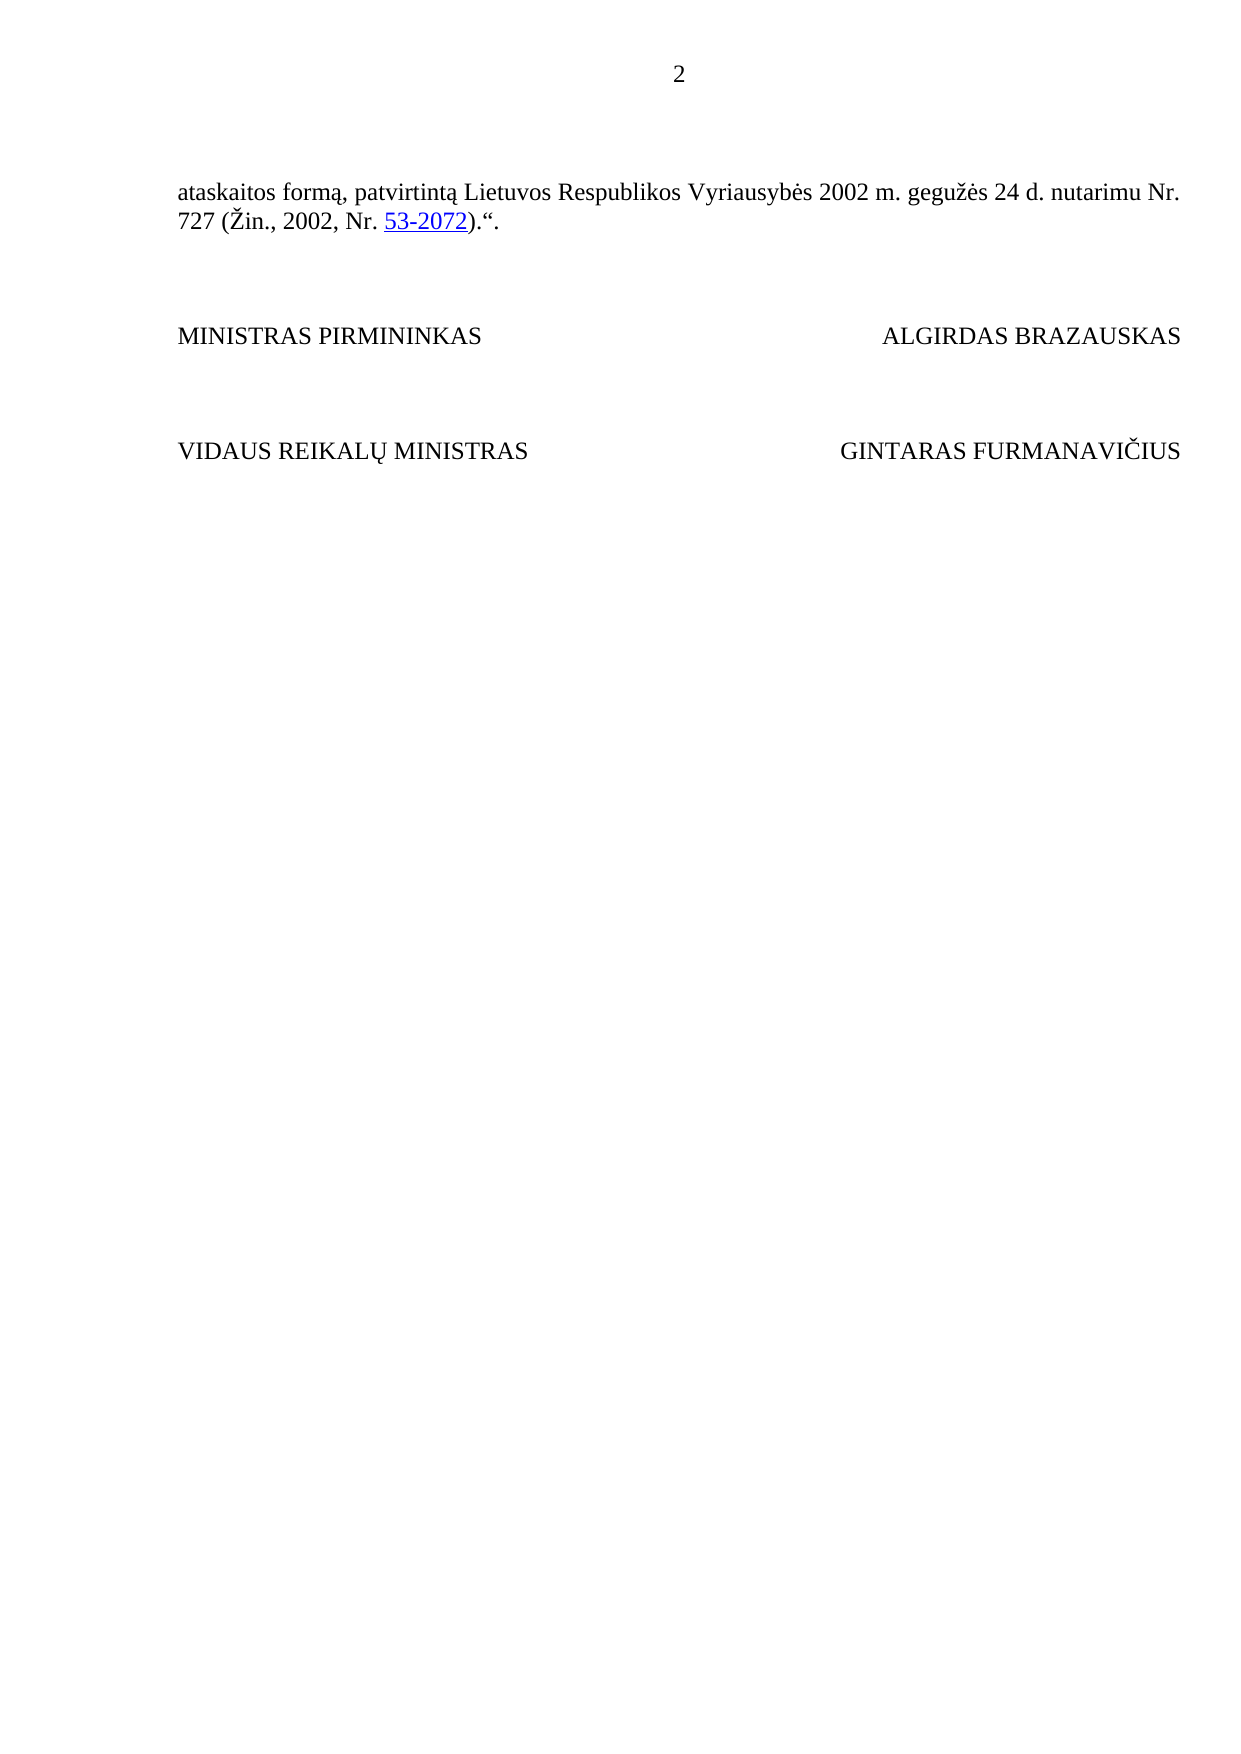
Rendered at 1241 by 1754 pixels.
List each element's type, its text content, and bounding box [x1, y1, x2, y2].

text VIDAUS REIKALŲ MINISTRAS GINTARAS FURMANAVIČIUS [177, 436, 1181, 465]
text ataskaitos formą, patvirtintą Lietuvos Respublikos Vyriausybės 2002 m. gegužės 24 d. nutarimu Nr. 727 (Žin., 2002, Nr. 53-2072).“. [177, 177, 1181, 235]
text MINISTRAS PIRMININKAS ALGIRDAS BRAZAUSKAS [177, 321, 1181, 350]
